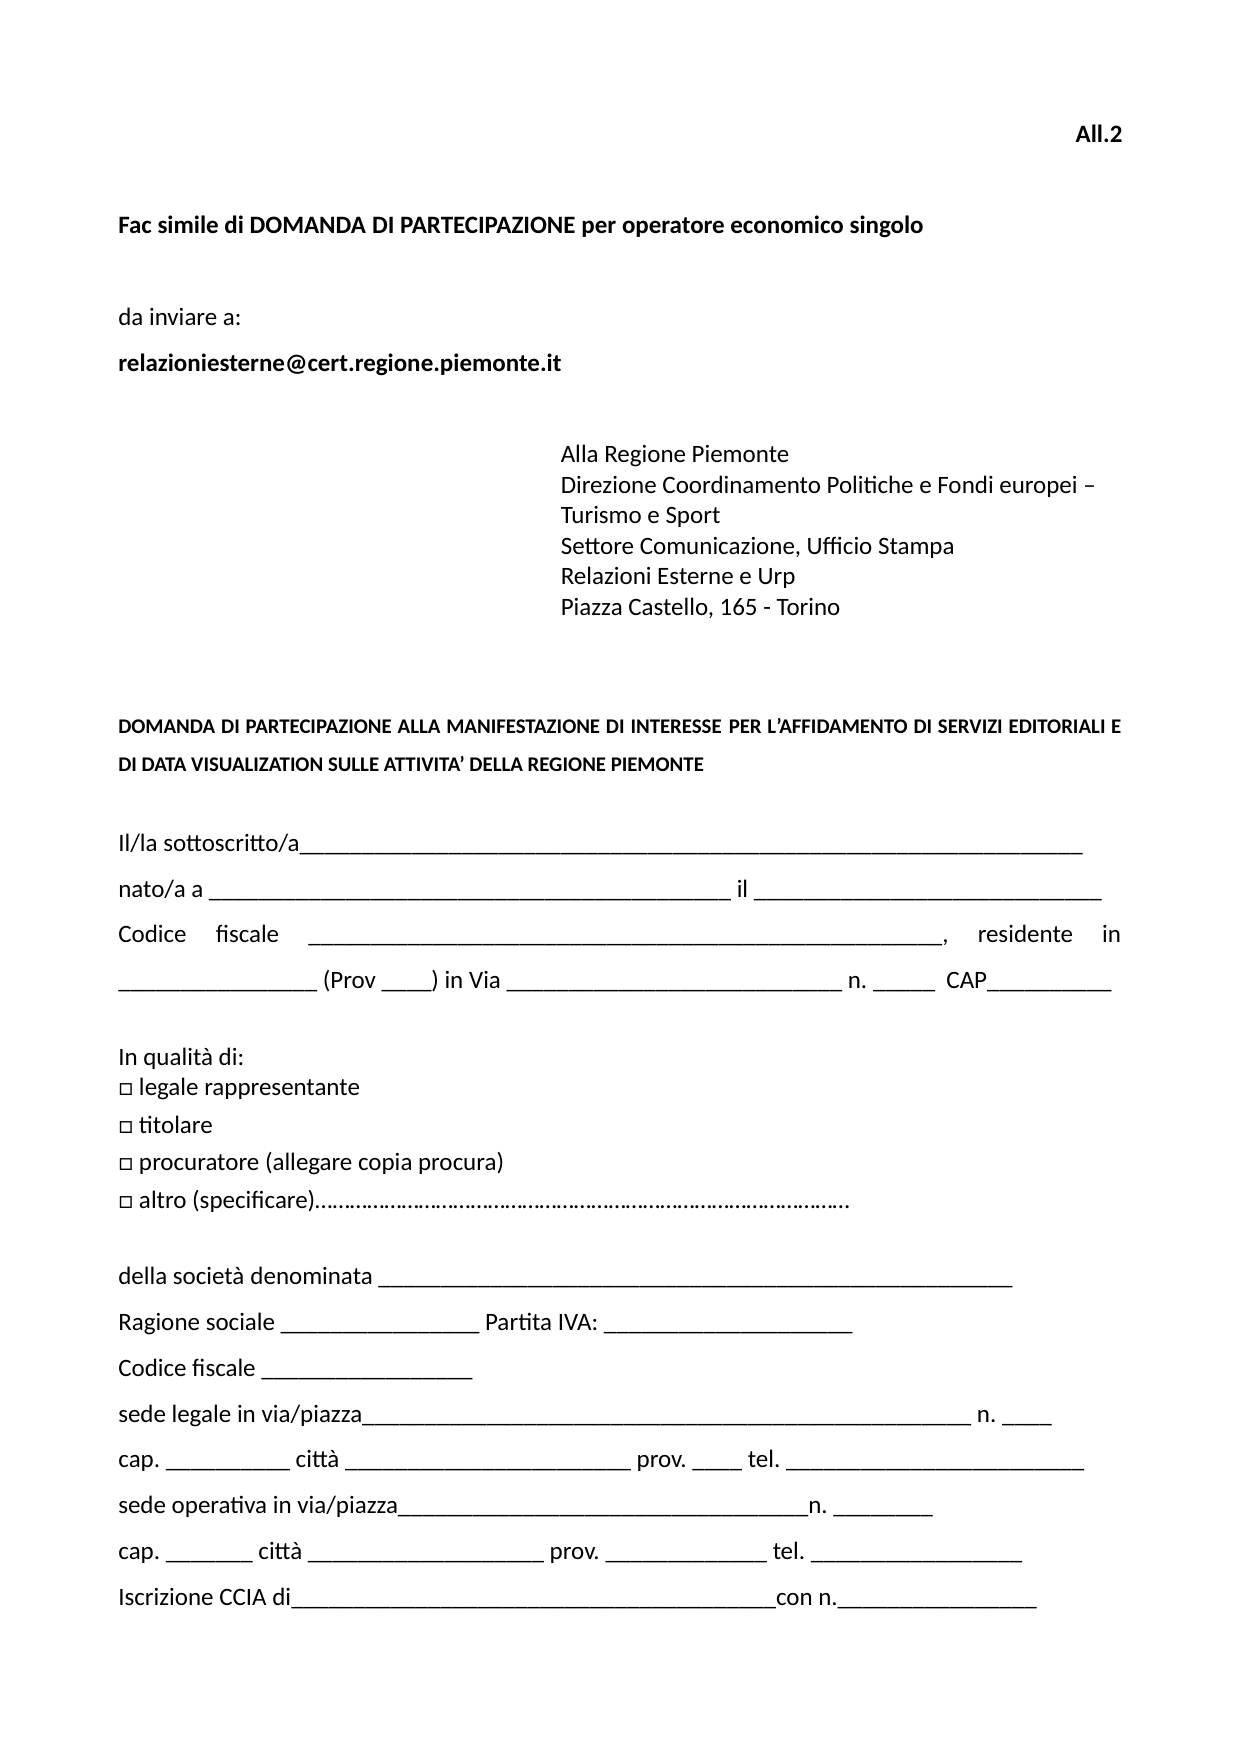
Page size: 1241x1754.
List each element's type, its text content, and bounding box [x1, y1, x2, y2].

text In qualità di: [118, 1041, 1122, 1071]
text □ titolare [118, 1109, 1122, 1139]
text da inviare a: [118, 301, 1122, 332]
text Codice fiscale _________________ [118, 1352, 1122, 1382]
text nato/a a __________________________________________ il ____________________________ [118, 873, 1122, 903]
text cap. __________ città _______________________ prov. ____ tel. ________________________ [118, 1443, 1122, 1474]
text Ragione sociale ________________ Partita IVA: ____________________ [118, 1306, 1122, 1337]
text □ legale rappresentante [118, 1071, 1122, 1102]
text Direzione Coordinamento Politiche e Fondi europei – Turismo e Sport [118, 469, 1122, 530]
text Alla Regione Piemonte [118, 438, 1122, 469]
text Settore Comunicazione, Ufficio Stampa [118, 530, 1122, 560]
text All.2 [118, 118, 1122, 149]
text relazioniesterne@cert.regione.piemonte.it [118, 347, 1122, 377]
text sede operativa in via/piazza_________________________________n. ________ [118, 1489, 1122, 1520]
text cap. _______ città ___________________ prov. _____________ tel. _________________ [118, 1535, 1122, 1565]
text DOMANDA DI PARTECIPAZIONE ALLA MANIFESTAZIONE DI INTERESSE PER L’AFFIDAMENTO DI SERVIZI EDITORIALI E DI DATA VISUALIZATION SULLE ATTIVITA’ DELLA REGIONE PIEMONTE [118, 713, 1122, 776]
text Iscrizione CCIA di_______________________________________con n.________________ [118, 1581, 1122, 1611]
text Il/la sottoscritto/a_______________________________________________________________ [118, 827, 1122, 858]
text della società denominata ___________________________________________________ [118, 1261, 1122, 1291]
text sede legale in via/piazza_________________________________________________ n. ____ [118, 1398, 1122, 1428]
text □ altro (specificare)………………………………………………………………………………… [118, 1184, 1122, 1215]
text Relazioni Esterne e Urp [118, 560, 1122, 591]
text Codice fiscale ___________________________________________________, residente in ________________ (Prov ____) in Via ___________________________ n. _____ CAP__________ [118, 919, 1122, 995]
text Fac simile di DOMANDA DI PARTECIPAZIONE per operatore economico singolo [118, 209, 1122, 286]
text Piazza Castello, 165 - Torino [118, 591, 1122, 621]
text □ procuratore (allegare copia procura) [118, 1147, 1122, 1177]
